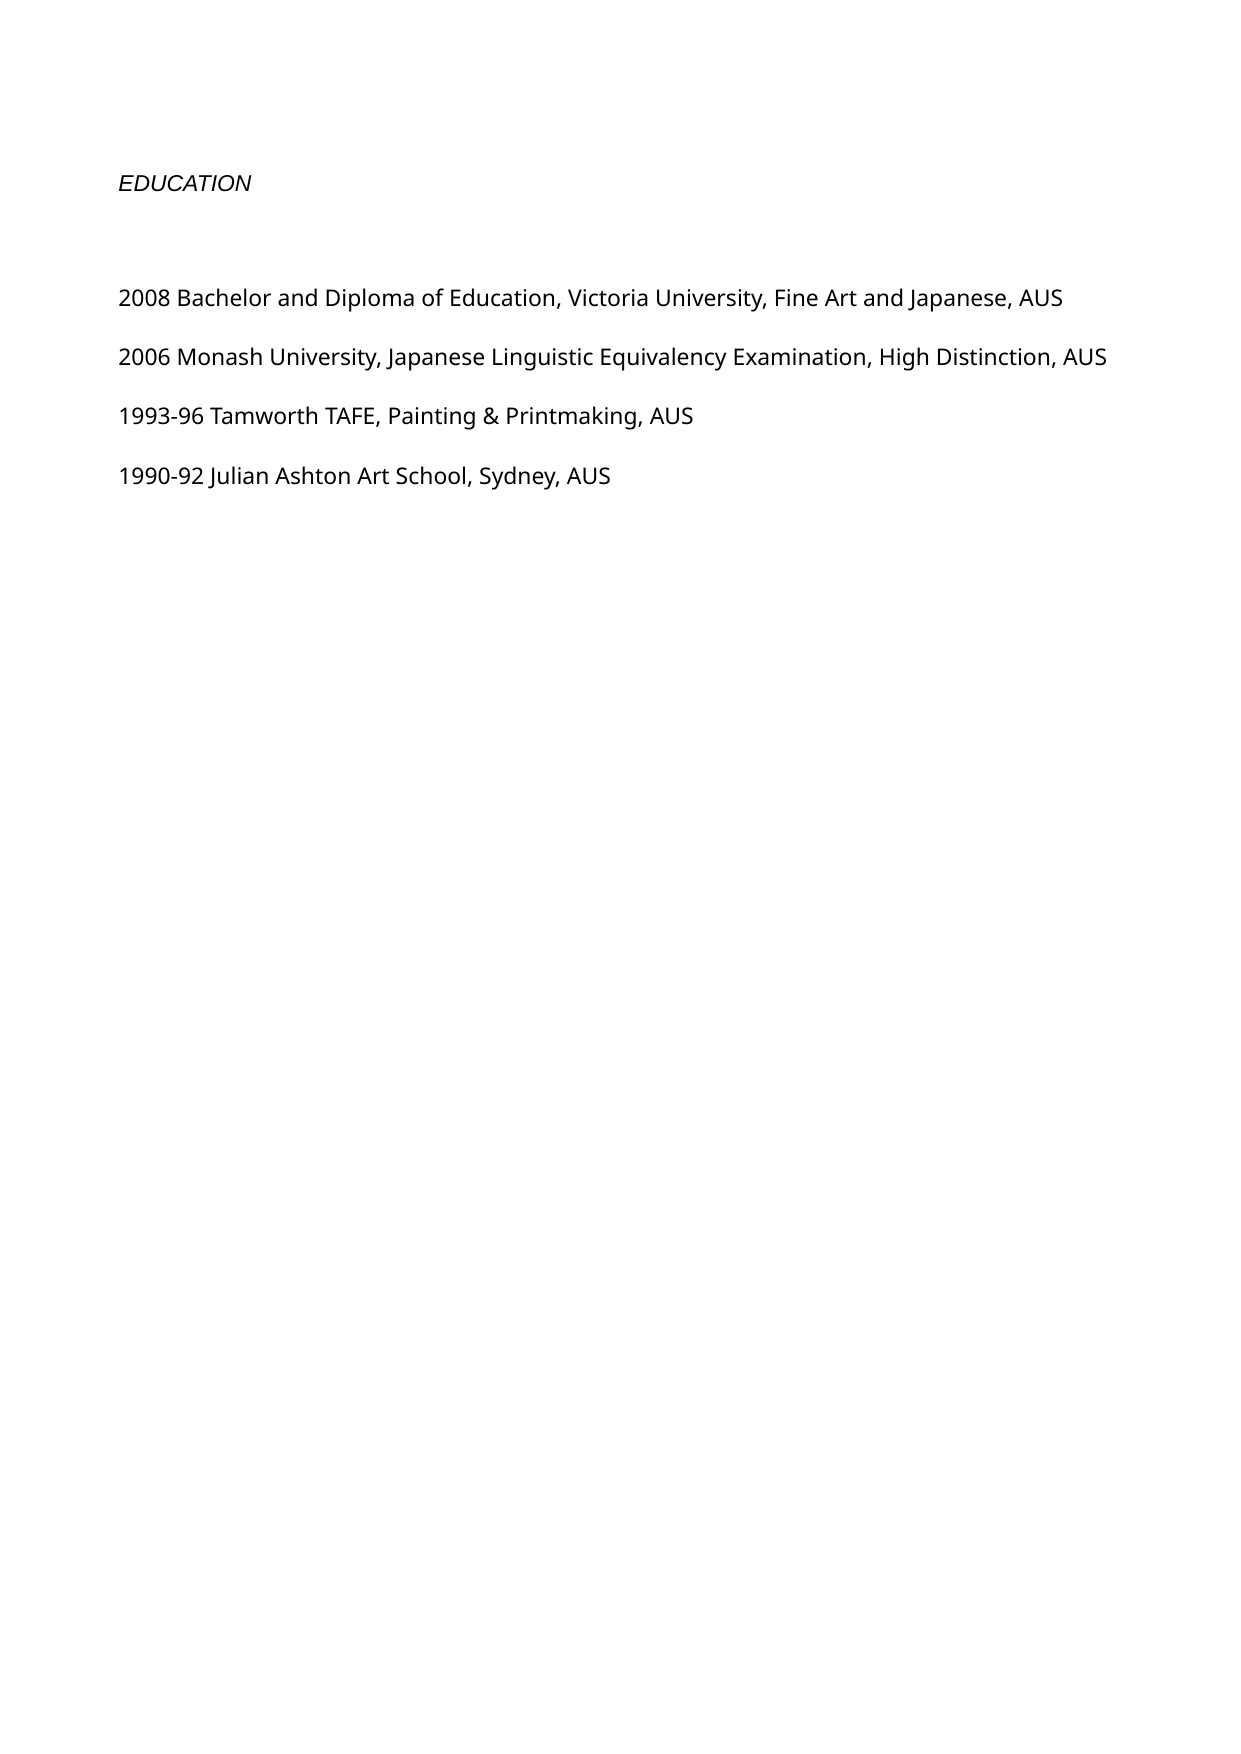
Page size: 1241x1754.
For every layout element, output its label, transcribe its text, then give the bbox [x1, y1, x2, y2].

text 2006 Monash University, Japanese Linguistic Equivalency Examination, High Distinction, AUS [118, 341, 1122, 372]
text 1990-92 Julian Ashton Art School, Sydney, AUS [118, 459, 1122, 491]
text 2008 Bachelor and Diploma of Education, Victoria University, Fine Art and Japanese, AUS [118, 281, 1122, 313]
text 1993-96 Tamworth TAFE, Painting & Printmaking, AUS [118, 400, 1122, 431]
text EDUCATION [118, 170, 1122, 196]
